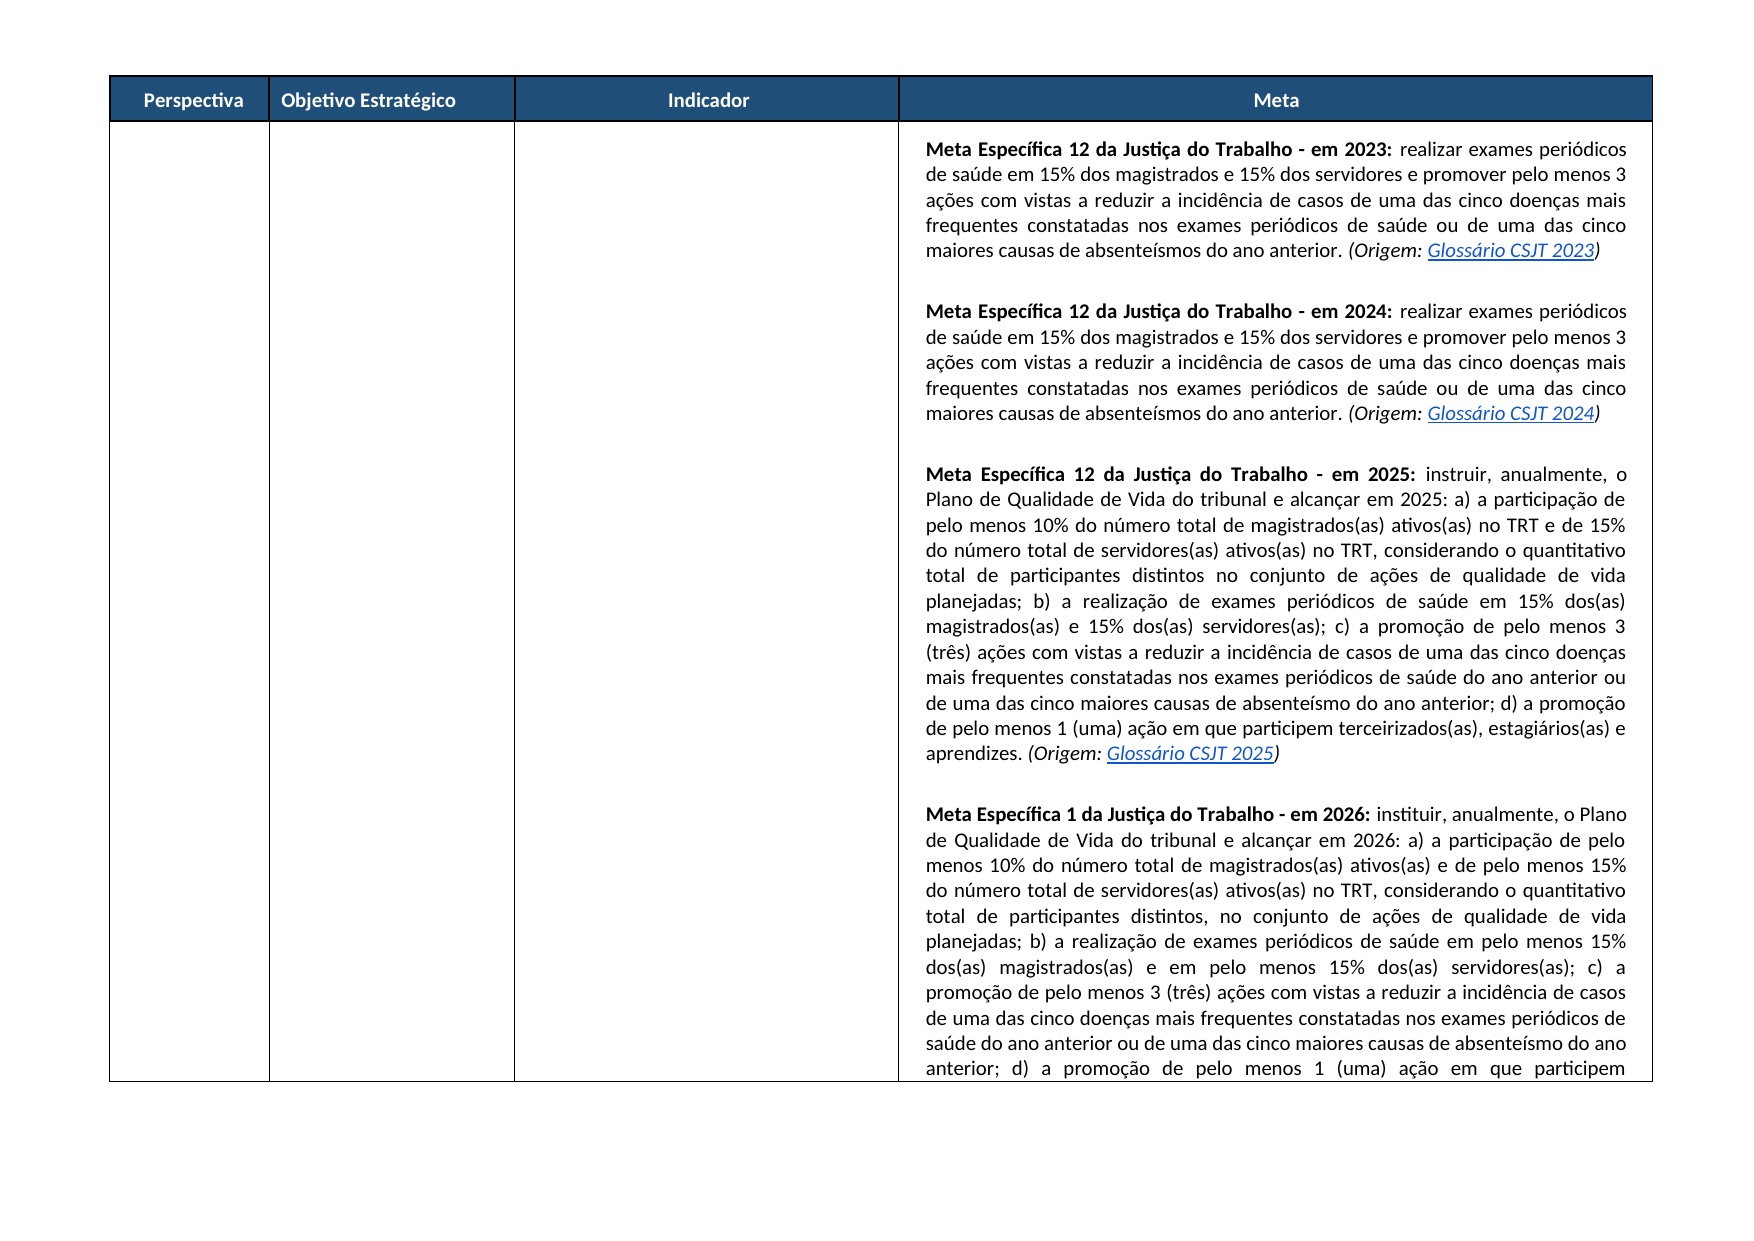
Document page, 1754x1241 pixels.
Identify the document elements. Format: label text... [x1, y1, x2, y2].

table_header Perspectiva [111, 77, 268, 120]
table_cell [515, 122, 898, 1081]
table_cell Meta Específica 12 da Justiça do Trabalho - em 2023: realizar exames periódicos de saúde em 15% dos magistrados e 15% dos servidores e promover pelo menos 3 ações com vistas a reduzir a incidência de casos de uma das cinco doenças mais frequentes constatadas nos exames periódicos de saúde ou de uma das cinco maiores causas de absenteísmos do ano anterior. (Origem: Glossário CSJT 2023) Meta Específica 12 da Justiça do Trabalho - em 2024: realizar exames periódicos de saúde em 15% dos magistrados e 15% dos servidores e promover pelo menos 3 ações com vistas a reduzir a incidência de casos de uma das cinco doenças mais frequentes constatadas nos exames periódicos de saúde ou de uma das cinco maiores causas de absenteísmos do ano anterior. (Origem: Glossário CSJT 2024) Meta Específica 12 da Justiça do Trabalho - em 2025: instruir, anualmente, o Plano de Qualidade de Vida do tribunal e alcançar em 2025: a) a participação de pelo menos 10% do número total de magistrados(as) ativos(as) no TRT e de 15% do número total de servidores(as) ativos(as) no TRT, considerando o quantitativo total de participantes distintos no conjunto de ações de qualidade de vida planejadas; b) a realização de exames periódicos de saúde em 15% dos(as) magistrados(as) e 15% dos(as) servidores(as); c) a promoção de pelo menos 3 (três) ações com vistas a reduzir a incidência de casos de uma das cinco doenças mais frequentes constatadas nos exames periódicos de saúde do ano anterior ou de uma das cinco maiores causas de absenteísmo do ano anterior; d) a promoção de pelo menos 1 (uma) ação em que participem terceirizados(as), estagiários(as) e aprendizes. (Origem: Glossário CSJT 2025) Meta Específica 1 da Justiça do Trabalho - em 2026: instituir, anualmente, o Plano de Qualidade de Vida do tribunal e alcançar em 2026: a) a participação de pelo menos 10% do número total de magistrados(as) ativos(as) e de pelo menos 15% do número total de servidores(as) ativos(as) no TRT, considerando o quantitativo total de participantes distintos, no conjunto de ações de qualidade de vida planejadas; b) a realização de exames periódicos de saúde em pelo menos 15% dos(as) magistrados(as) e em pelo menos 15% dos(as) servidores(as); c) a promoção de pelo menos 3 (três) ações com vistas a reduzir a incidência de casos de uma das cinco doenças mais frequentes constatadas nos exames periódicos de saúde do ano anterior ou de uma das cinco maiores causas de absenteísmo do ano anterior; d) a promoção de pelo menos 1 (uma) ação em que participem [899, 122, 1652, 1081]
table_header Indicador [516, 77, 898, 120]
table_header Objetivo Estratégico [270, 77, 514, 120]
table_header Meta [900, 77, 1652, 120]
table_cell [110, 122, 269, 1081]
table_cell [270, 122, 514, 1081]
